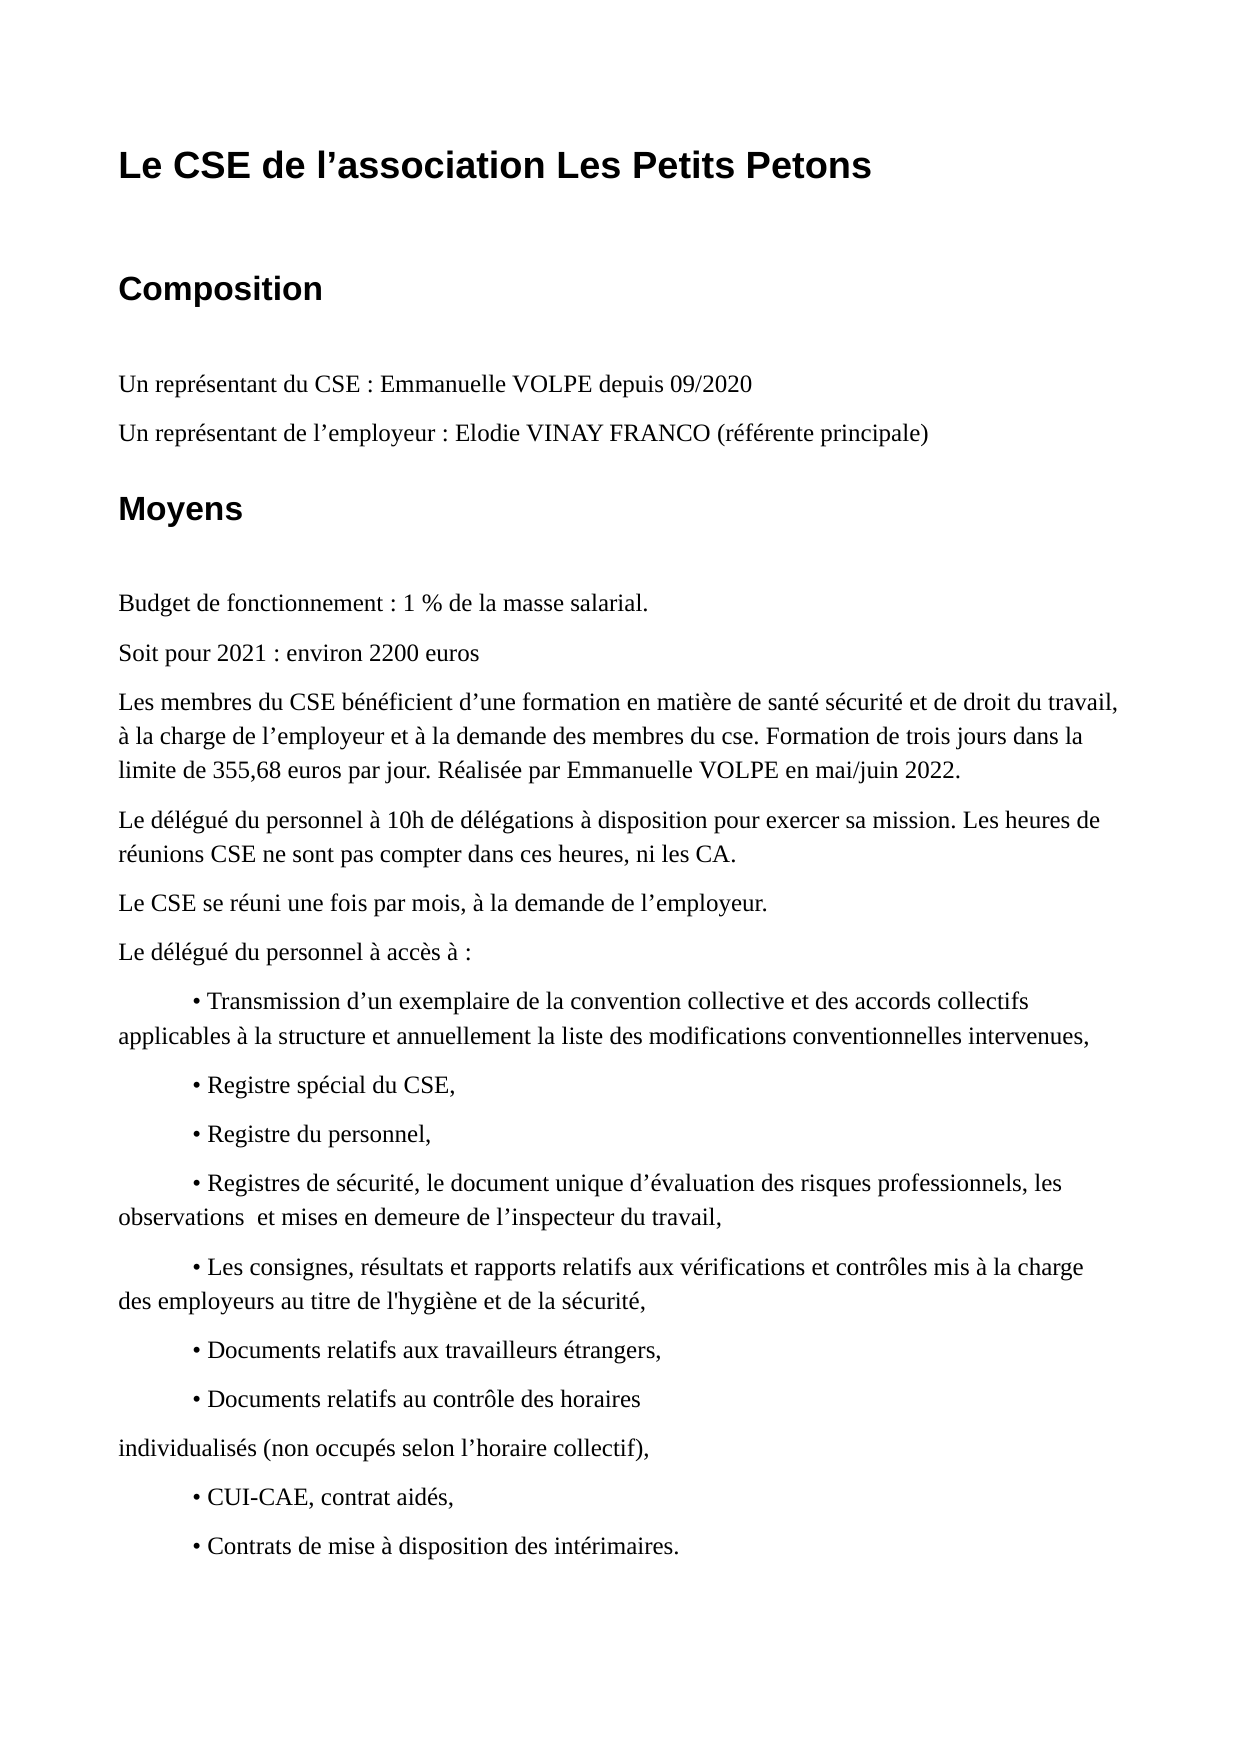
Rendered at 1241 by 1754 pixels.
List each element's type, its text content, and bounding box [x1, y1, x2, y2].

text Budget de fonctionnement : 1 % de la masse salarial. [118, 588, 1122, 617]
text Le délégué du personnel à accès à : [118, 937, 1122, 966]
text • Documents relatifs aux travailleurs étrangers, [118, 1335, 1122, 1364]
text • Les consignes, résultats et rapports relatifs aux vérifications et contrôles mis à la charge des employeurs au titre de l'hygiène et de la sécurité, [118, 1252, 1122, 1315]
text individualisés (non occupés selon l’horaire collectif), [118, 1433, 1122, 1462]
text • Contrats de mise à disposition des intérimaires. [118, 1531, 1122, 1560]
subtitle Composition [118, 269, 1122, 308]
text Le CSE se réuni une fois par mois, à la demande de l’employeur. [118, 888, 1122, 917]
text • Documents relatifs au contrôle des horaires [118, 1384, 1122, 1413]
text Soit pour 2021 : environ 2200 euros [118, 638, 1122, 666]
subtitle Le CSE de l’association Les Petits Petons [118, 143, 1122, 187]
text • Registres de sécurité, le document unique d’évaluation des risques professionnels, les observations et mises en demeure de l’inspecteur du travail, [118, 1168, 1122, 1231]
text Les membres du CSE bénéficient d’une formation en matière de santé sécurité et de droit du travail, à la charge de l’employeur et à la demande des membres du cse. Formation de trois jours dans la limite de 355,68 euros par jour. Réalisée par Emmanuelle VOLPE en mai/juin 2022. [118, 687, 1122, 784]
text Un représentant du CSE : Emmanuelle VOLPE depuis 09/2020 [118, 369, 1122, 398]
text • Registre spécial du CSE, [118, 1070, 1122, 1099]
text Un représentant de l’employeur : Elodie VINAY FRANCO (référente principale) [118, 418, 1122, 447]
subtitle Moyens [118, 488, 1122, 527]
text • Registre du personnel, [118, 1119, 1122, 1148]
text Le délégué du personnel à 10h de délégations à disposition pour exercer sa mission. Les heures de réunions CSE ne sont pas compter dans ces heures, ni les CA. [118, 805, 1122, 868]
text • CUI-CAE, contrat aidés, [118, 1482, 1122, 1511]
text • Transmission d’un exemplaire de la convention collective et des accords collectifs applicables à la structure et annuellement la liste des modifications conventionnelles intervenues, [118, 986, 1122, 1049]
